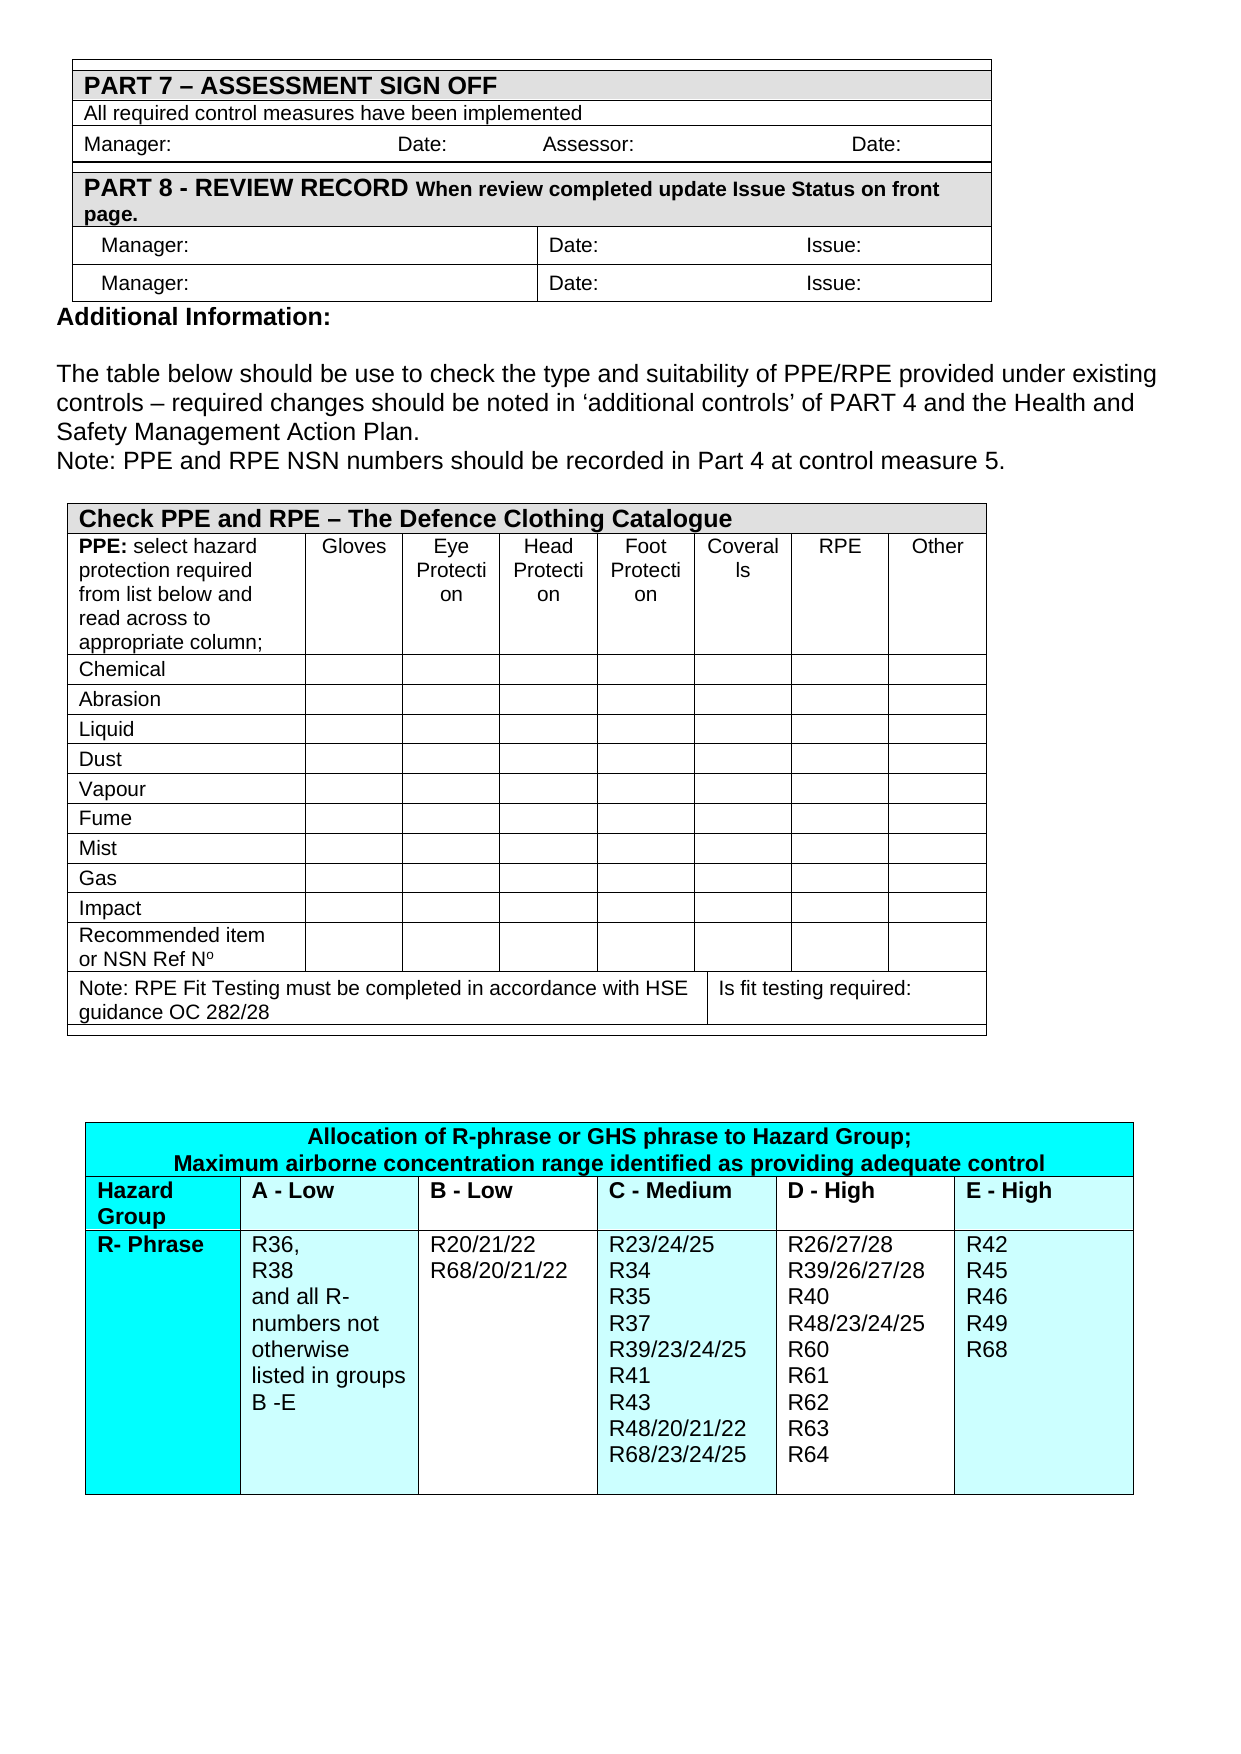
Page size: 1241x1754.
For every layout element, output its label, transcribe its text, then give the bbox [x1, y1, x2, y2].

table_cell R- Phrase [86, 1231, 240, 1494]
table_cell E - High [955, 1177, 1133, 1229]
table_cell Head Protection [500, 534, 597, 654]
table_cell Date: [538, 227, 795, 263]
table_cell [598, 804, 694, 833]
table_cell Gloves [306, 534, 402, 654]
table_cell D - High [777, 1177, 954, 1229]
table_cell [695, 893, 791, 922]
table_cell Issue: [795, 227, 991, 263]
table_cell [792, 685, 888, 713]
table_cell R26/27/28 R39/26/27/28 R40 R48/23/24/25 R60 R61 R62 R63 R64 [777, 1231, 954, 1494]
table_cell Impact [68, 893, 305, 922]
table_cell [792, 804, 888, 833]
table_cell R20/21/22 R68/20/21/22 [419, 1231, 597, 1494]
text The table below should be use to check the type and suitability of PPE/RPE provided under existing controls – required changes should be noted in ‘additional controls’ of PART 4 and the Health and Safety Management Action Plan. [56, 359, 1200, 446]
table_cell PART 7 – ASSESSMENT SIGN OFF [73, 71, 991, 99]
table_cell Abrasion [68, 685, 305, 713]
table_cell [695, 774, 791, 803]
table_cell [403, 715, 499, 743]
table_cell Fume [68, 804, 305, 833]
table_cell [695, 655, 791, 684]
table_cell [598, 655, 694, 684]
table_cell [598, 744, 694, 773]
table_cell [500, 744, 597, 773]
table_cell [500, 893, 597, 922]
table_cell [695, 744, 791, 773]
table_cell Eye Protection [403, 534, 499, 654]
table_cell Date: [386, 126, 531, 161]
table_cell [403, 804, 499, 833]
table_cell [598, 893, 694, 922]
table_cell Vapour [68, 774, 305, 803]
table_cell Gas [68, 864, 305, 892]
table_cell PART 8 - REVIEW RECORD When review completed update Issue Status on front page. [73, 173, 991, 226]
table_cell [695, 715, 791, 743]
table_cell [500, 864, 597, 892]
table_cell R42 R45 R46 R49 R68 [955, 1231, 1133, 1494]
table_cell [73, 60, 991, 70]
table_cell All required control measures have been implemented [73, 101, 991, 124]
table_cell Issue: [795, 265, 991, 301]
table_cell [889, 923, 986, 971]
table_cell Chemical [68, 655, 305, 684]
table_cell [500, 655, 597, 684]
table_cell [889, 834, 986, 862]
table_cell Manager: [73, 265, 537, 301]
table_cell [792, 923, 888, 971]
table_cell Assessor: [531, 126, 840, 161]
table_header Allocation of R-phrase or GHS phrase to Hazard Group; Maximum airborne concentration range identified as providing adequate control [86, 1123, 1133, 1176]
table_cell Note: RPE Fit Testing must be completed in accordance with HSE guidance OC 282/28 [68, 972, 707, 1024]
table_cell [306, 834, 402, 862]
table_cell Manager: [73, 126, 386, 161]
table_cell Foot Protection [598, 534, 694, 654]
table_cell RPE [792, 534, 888, 654]
table_cell [403, 893, 499, 922]
table_cell [73, 163, 991, 172]
table_cell [889, 744, 986, 773]
table_cell [792, 715, 888, 743]
table_cell C - Medium [598, 1177, 776, 1229]
table_cell [403, 923, 499, 971]
table_cell [500, 715, 597, 743]
table_cell B - Low [419, 1177, 597, 1229]
table_cell [500, 804, 597, 833]
table_cell [403, 744, 499, 773]
table_cell [695, 923, 791, 971]
table_cell [792, 864, 888, 892]
table_cell [792, 744, 888, 773]
table_cell [306, 774, 402, 803]
table_cell [598, 685, 694, 713]
table_cell Coveralls [695, 534, 791, 654]
table_cell [306, 864, 402, 892]
table_cell Dust [68, 744, 305, 773]
table_cell [792, 655, 888, 684]
table_cell [695, 864, 791, 892]
table_cell [889, 655, 986, 684]
table_cell [306, 715, 402, 743]
table_cell Hazard Group [86, 1177, 240, 1229]
table_cell [403, 655, 499, 684]
table_cell [695, 685, 791, 713]
table_cell [306, 893, 402, 922]
table_cell Manager: [73, 227, 537, 263]
table_cell [598, 923, 694, 971]
table_cell PPE: select hazard protection required from list below and read across to appropriate column; [68, 534, 305, 654]
table_cell Date: [840, 126, 991, 161]
table_cell [306, 744, 402, 773]
table_cell Mist [68, 834, 305, 862]
table_cell [306, 804, 402, 833]
table_cell [695, 804, 791, 833]
table_cell [403, 774, 499, 803]
table_cell [695, 834, 791, 862]
table_cell Date: [538, 265, 795, 301]
table_cell [889, 804, 986, 833]
table_cell [598, 864, 694, 892]
table_cell [792, 834, 888, 862]
table_cell [889, 893, 986, 922]
table_cell Is fit testing required: [708, 972, 986, 1024]
table_cell [403, 864, 499, 892]
table_cell [500, 923, 597, 971]
table_cell [889, 774, 986, 803]
table_cell [306, 685, 402, 713]
table_cell Other [889, 534, 986, 654]
table_cell [68, 1025, 986, 1035]
table_cell [598, 774, 694, 803]
table_cell [500, 774, 597, 803]
table_cell R23/24/25 R34 R35 R37 R39/23/24/25 R41 R43 R48/20/21/22 R68/23/24/25 [598, 1231, 776, 1494]
table_cell Recommended item or NSN Ref No [68, 923, 305, 971]
table_cell [306, 923, 402, 971]
table_cell [500, 834, 597, 862]
table_cell [792, 893, 888, 922]
table_cell [403, 834, 499, 862]
table_cell [889, 864, 986, 892]
table_cell [598, 715, 694, 743]
table_cell [889, 685, 986, 713]
table_cell [403, 685, 499, 713]
table_cell [306, 655, 402, 684]
table_cell [500, 685, 597, 713]
table_cell R36, R38 and all R-numbers not otherwise listed in groups B -E [241, 1231, 418, 1494]
table_cell [792, 774, 888, 803]
table_cell Liquid [68, 715, 305, 743]
table_header Check PPE and RPE – The Defence Clothing Catalogue [68, 504, 986, 533]
table_cell A - Low [241, 1177, 418, 1229]
text Additional Information: [56, 302, 1200, 331]
table_cell [889, 715, 986, 743]
text Note: PPE and RPE NSN numbers should be recorded in Part 4 at control measure 5. [56, 446, 1200, 474]
table_cell [598, 834, 694, 862]
